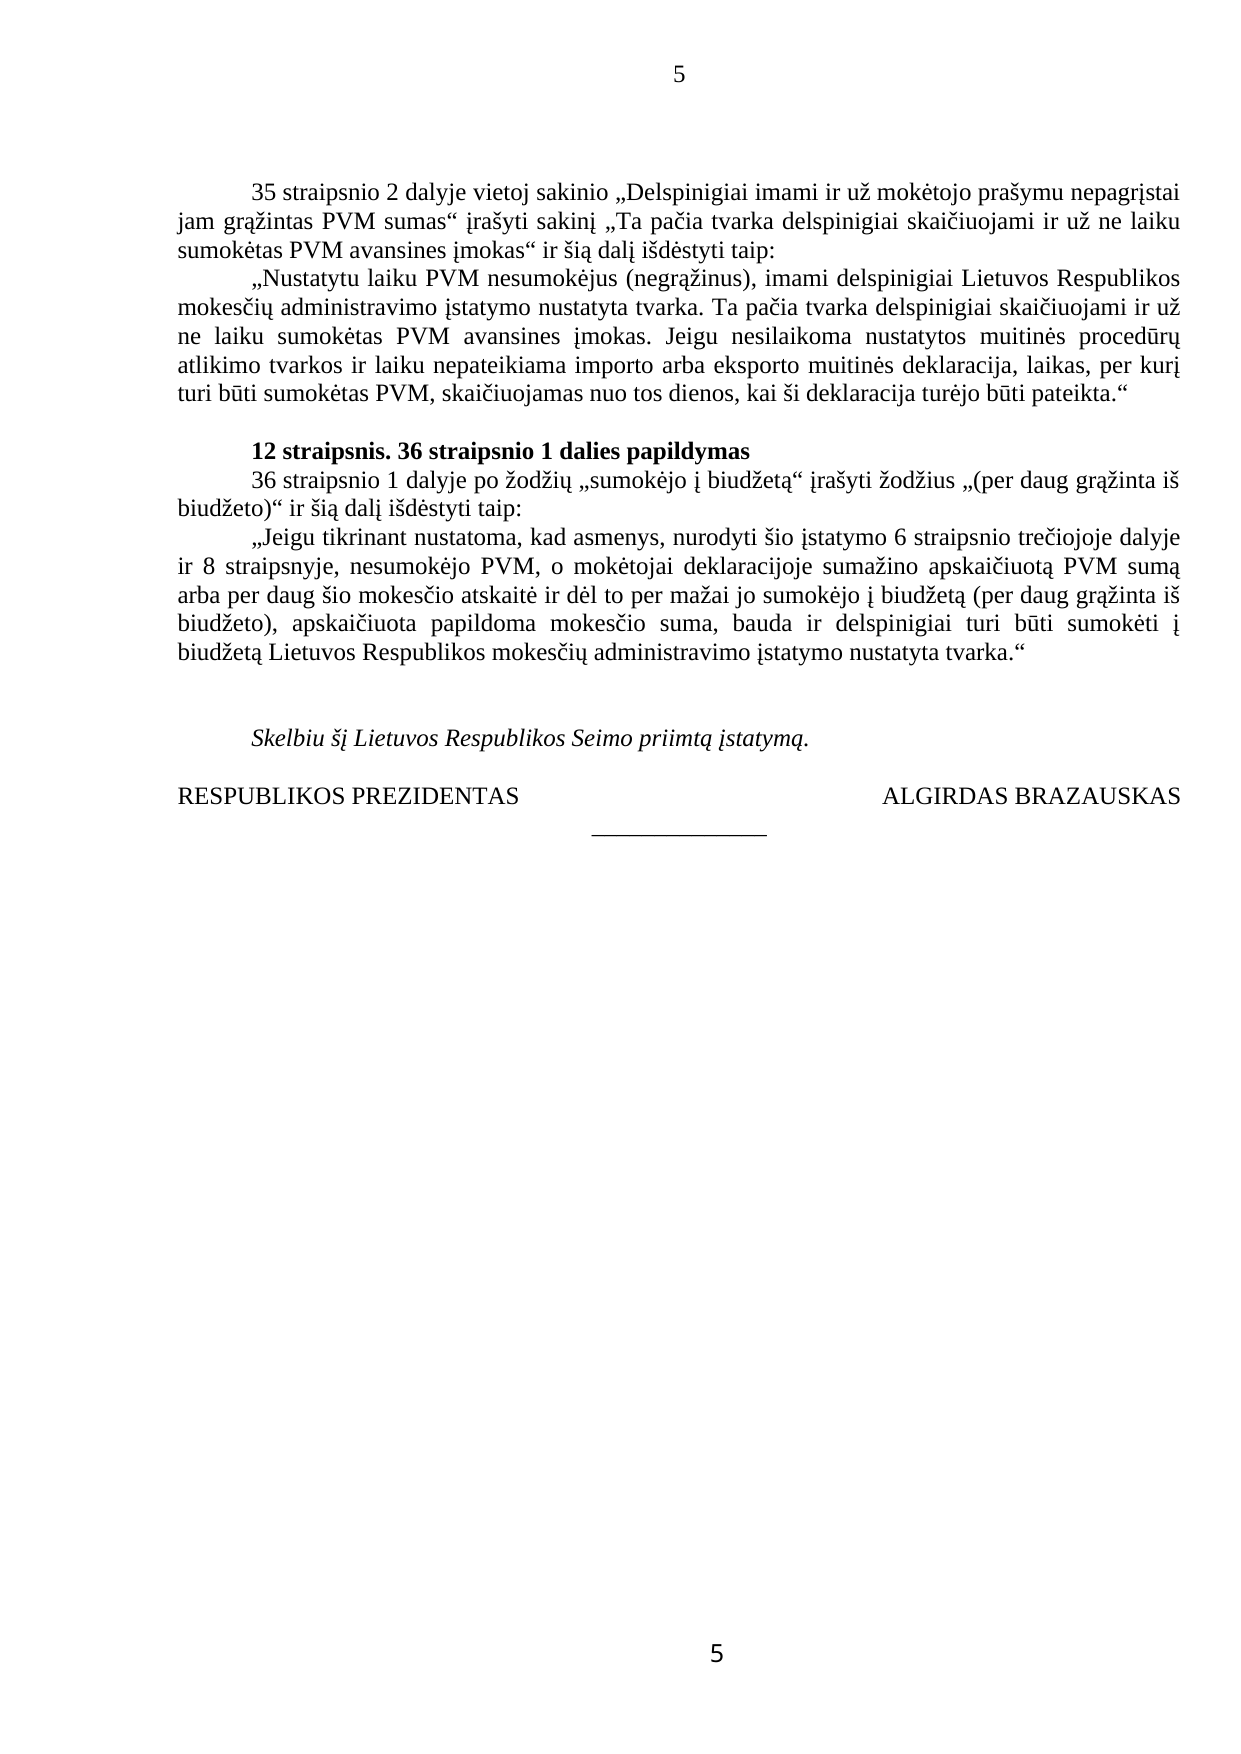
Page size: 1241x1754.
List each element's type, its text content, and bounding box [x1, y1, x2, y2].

text 12 straipsnis. 36 straipsnio 1 dalies papildymas [177, 436, 1181, 465]
text Skelbiu šį Lietuvos Respublikos Seimo priimtą įstatymą. [177, 723, 1181, 752]
text „Jeigu tikrinant nustatoma, kad asmenys, nurodyti šio įstatymo 6 straipsnio trečiojoje dalyje ir 8 straipsnyje, nesumokėjo PVM, o mokėtojai deklaracijoje sumažino apskaičiuotą PVM sumą arba per daug šio mokesčio atskaitė ir dėl to per mažai jo sumokėjo į biudžetą (per daug grąžinta iš biudžeto), apskaičiuota papildoma mokesčio suma, bauda ir delspinigiai turi būti sumokėti į biudžetą Lietuvos Respublikos mokesčių administravimo įstatymo nustatyta tvarka.“ [177, 522, 1181, 666]
text 36 straipsnio 1 dalyje po žodžių „sumokėjo į biudžetą“ įrašyti žodžius „(per daug grąžinta iš biudžeto)“ ir šią dalį išdėstyti taip: [177, 465, 1181, 522]
text 35 straipsnio 2 dalyje vietoj sakinio „Delspinigiai imami ir už mokėtojo prašymu nepagrįstai jam grąžintas PVM sumas“ įrašyti sakinį „Ta pačia tvarka delspinigiai skaičiuojami ir už ne laiku sumokėtas PVM avansines įmokas“ ir šią dalį išdėstyti taip: [177, 177, 1181, 263]
text RESPUBLIKOS PREZIDENTAS ALGIRDAS BRAZAUSKAS [177, 781, 1181, 810]
text ______________ [177, 810, 1181, 838]
text „Nustatytu laiku PVM nesumokėjus (negrąžinus), imami delspinigiai Lietuvos Respublikos mokesčių administravimo įstatymo nustatyta tvarka. Ta pačia tvarka delspinigiai skaičiuojami ir už ne laiku sumokėtas PVM avansines įmokas. Jeigu nesilaikoma nustatytos muitinės procedūrų atlikimo tvarkos ir laiku nepateikiama importo arba eksporto muitinės deklaracija, laikas, per kurį turi būti sumokėtas PVM, skaičiuojamas nuo tos dienos, kai ši deklaracija turėjo būti pateikta.“ [177, 263, 1181, 407]
